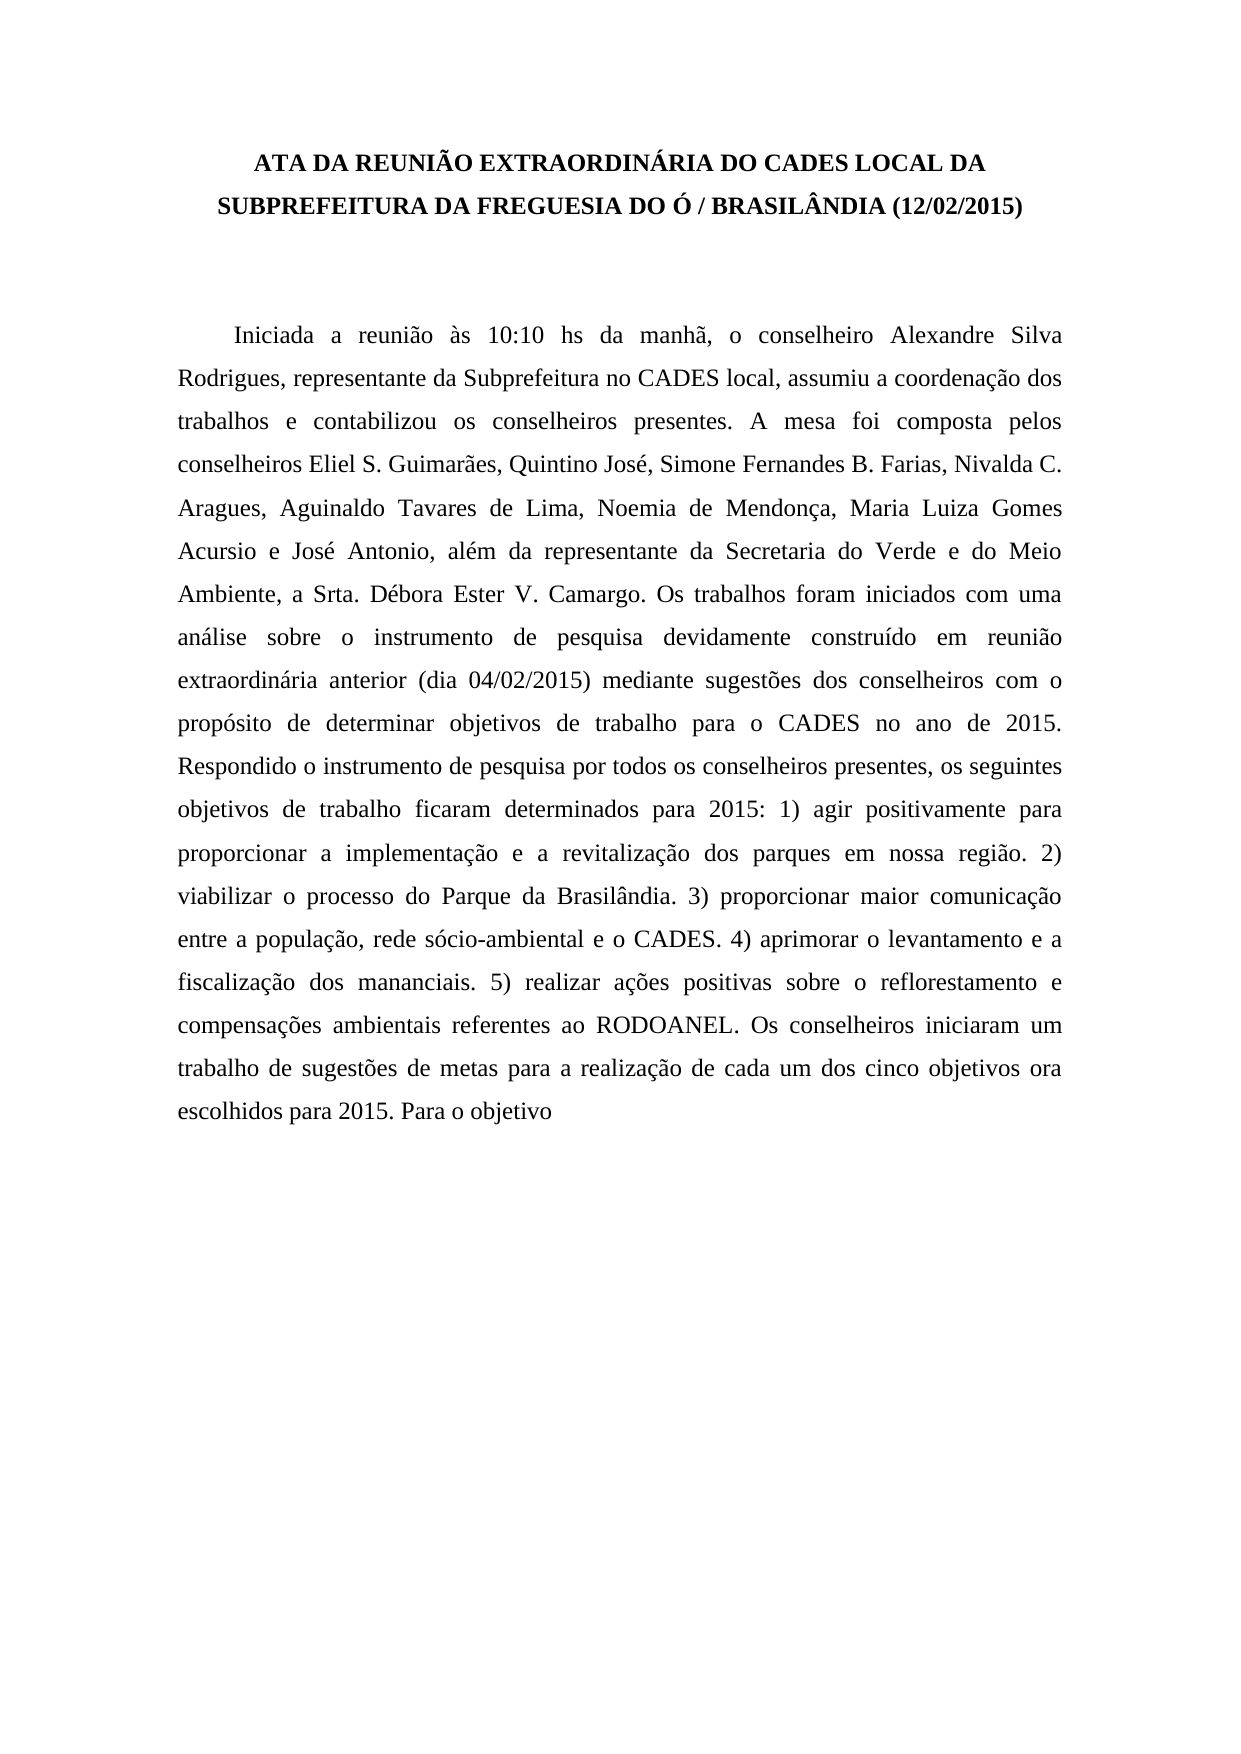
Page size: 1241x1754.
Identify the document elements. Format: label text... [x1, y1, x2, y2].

text Iniciada a reunião às 10:10 hs da manhã, o conselheiro Alexandre Silva Rodrigues, representante da Subprefeitura no CADES local, assumiu a coordenação dos trabalhos e contabilizou os conselheiros presentes. A mesa foi composta pelos conselheiros Eliel S. Guimarães, Quintino José, Simone Fernandes B. Farias, Nivalda C. Aragues, Aguinaldo Tavares de Lima, Noemia de Mendonça, Maria Luiza Gomes Acursio e José Antonio, além da representante da Secretaria do Verde e do Meio Ambiente, a Srta. Débora Ester V. Camargo. Os trabalhos foram iniciados com uma análise sobre o instrumento de pesquisa devidamente construído em reunião extraordinária anterior (dia 04/02/2015) mediante sugestões dos conselheiros com o propósito de determinar objetivos de trabalho para o CADES no ano de 2015. Respondido o instrumento de pesquisa por todos os conselheiros presentes, os seguintes objetivos de trabalho ficaram determinados para 2015: 1) agir positivamente para proporcionar a implementação e a revitalização dos parques em nossa região. 2) viabilizar o processo do Parque da Brasilândia. 3) proporcionar maior comunicação entre a população, rede sócio-ambiental e o CADES. 4) aprimorar o levantamento e a fiscalização dos mananciais. 5) realizar ações positivas sobre o reflorestamento e compensações ambientais referentes ao RODOANEL. Os conselheiros iniciaram um trabalho de sugestões de metas para a realização de cada um dos cinco objetivos ora escolhidos para 2015. Para o objetivo [177, 320, 1063, 1125]
text ATA DA REUNIÃO EXTRAORDINÁRIA DO CADES LOCAL DA SUBPREFEITURA DA FREGUESIA DO Ó / BRASILÂNDIA (12/02/2015) [177, 148, 1063, 219]
